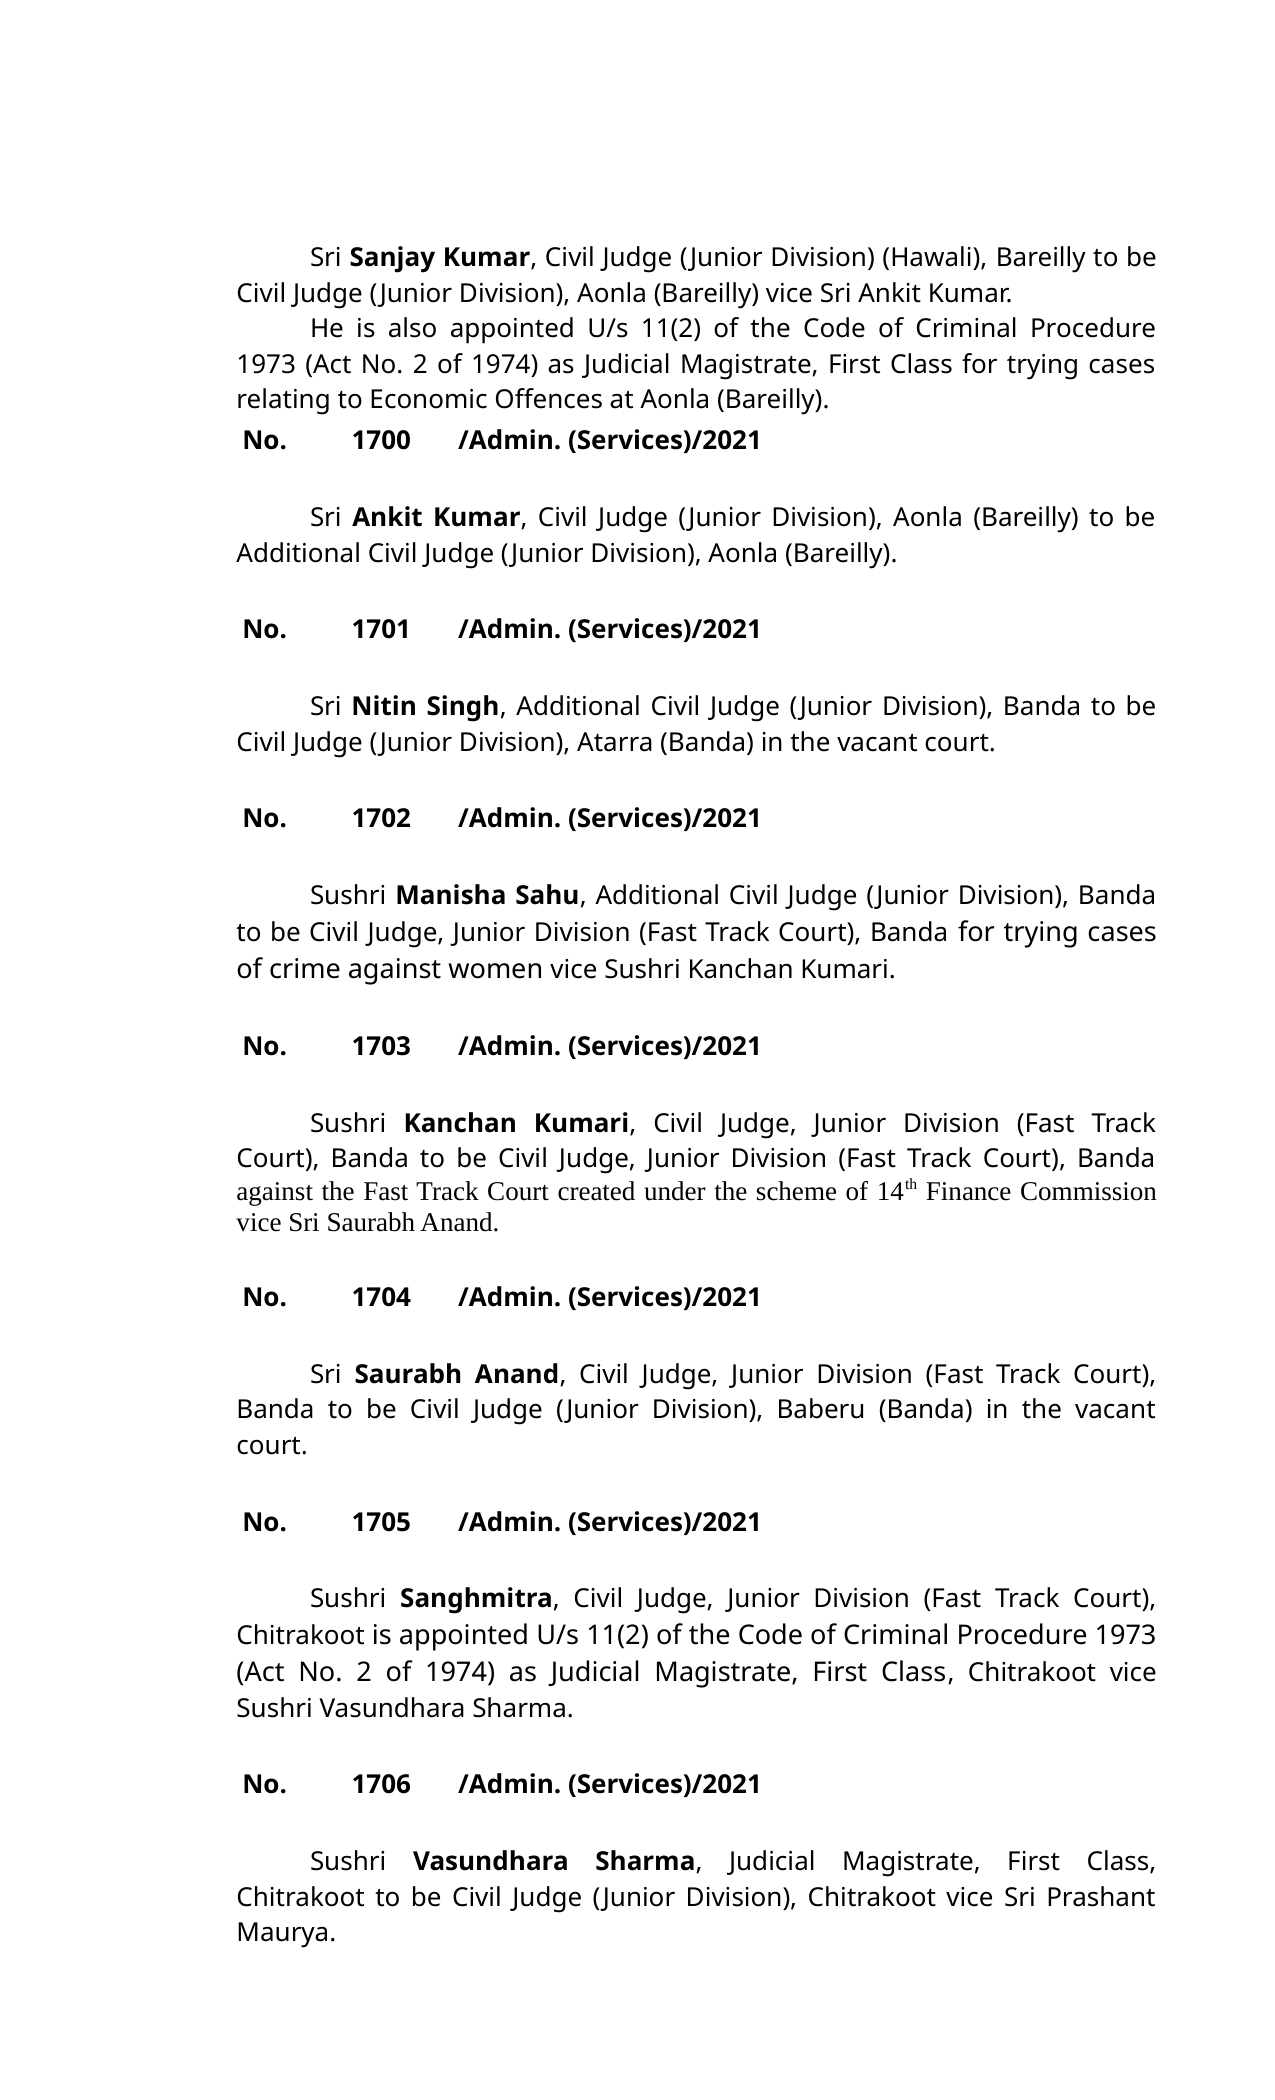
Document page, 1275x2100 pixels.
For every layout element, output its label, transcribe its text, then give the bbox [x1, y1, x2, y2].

table_header 1700 [310, 416, 452, 463]
text Sri Ankit Kumar, Civil Judge (Junior Division), Aonla (Bareilly) to be Additional Civil Judge (Junior Division), Aonla (Bareilly). [236, 499, 1157, 570]
table_header No. [236, 1022, 310, 1069]
text Sushri Vasundhara Sharma, Judicial Magistrate, First Class, Chitrakoot to be Civil Judge (Junior Division), Chitrakoot vice Sri Prashant Maurya. [236, 1843, 1157, 1949]
text Sushri Kanchan Kumari, Civil Judge, Junior Division (Fast Track Court), Banda to be Civil Judge, Junior Division (Fast Track Court), Banda against the Fast Track Court created under the scheme of 14th Finance Commission vice Sri Saurabh Anand. [236, 1104, 1157, 1237]
table_header /Admin. (Services)/2021 [452, 1498, 795, 1544]
text Sri Sanjay Kumar, Civil Judge (Junior Division) (Hawali), Bareilly to be Civil Judge (Junior Division), Aonla (Bareilly) vice Sri Ankit Kumar. [236, 239, 1157, 310]
table_header No. [236, 1498, 310, 1544]
table_header No. [236, 1273, 310, 1320]
table_header No. [236, 416, 310, 463]
table_header No. [236, 605, 310, 652]
text Sushri Sanghmitra, Civil Judge, Junior Division (Fast Track Court), Chitrakoot is appointed U/s 11(2) of the Code of Criminal Procedure 1973 (Act No. 2 of 1974) as Judicial Magistrate, First Class, Chitrakoot vice Sushri Vasundhara Sharma. [236, 1580, 1157, 1725]
text Sri Saurabh Anand, Civil Judge, Junior Division (Fast Track Court), Banda to be Civil Judge (Junior Division), Baberu (Banda) in the vacant court. [236, 1356, 1157, 1462]
table_header 1705 [310, 1498, 452, 1544]
table_header 1701 [310, 605, 452, 652]
table_header /Admin. (Services)/2021 [452, 1022, 795, 1069]
table_header /Admin. (Services)/2021 [452, 1760, 795, 1807]
table_header 1703 [310, 1022, 452, 1069]
table_header 1702 [310, 794, 452, 841]
text Sushri Manisha Sahu, Additional Civil Judge (Junior Division), Banda to be Civil Judge, Junior Division (Fast Track Court), Banda for trying cases of crime against women vice Sushri Kanchan Kumari. [236, 877, 1157, 986]
text He is also appointed U/s 11(2) of the Code of Criminal Procedure 1973 (Act No. 2 of 1974) as Judicial Magistrate, First Class for trying cases relating to Economic Offences at Aonla (Bareilly). [236, 310, 1157, 416]
table_header /Admin. (Services)/2021 [452, 605, 795, 652]
table_header 1706 [310, 1760, 452, 1807]
table_header /Admin. (Services)/2021 [452, 794, 795, 841]
table_header /Admin. (Services)/2021 [452, 416, 795, 463]
text Sri Nitin Singh, Additional Civil Judge (Junior Division), Banda to be Civil Judge (Junior Division), Atarra (Banda) in the vacant court. [236, 688, 1157, 759]
table_header No. [236, 794, 310, 841]
table_header /Admin. (Services)/2021 [452, 1273, 795, 1320]
table_header 1704 [310, 1273, 452, 1320]
table_header No. [236, 1760, 310, 1807]
